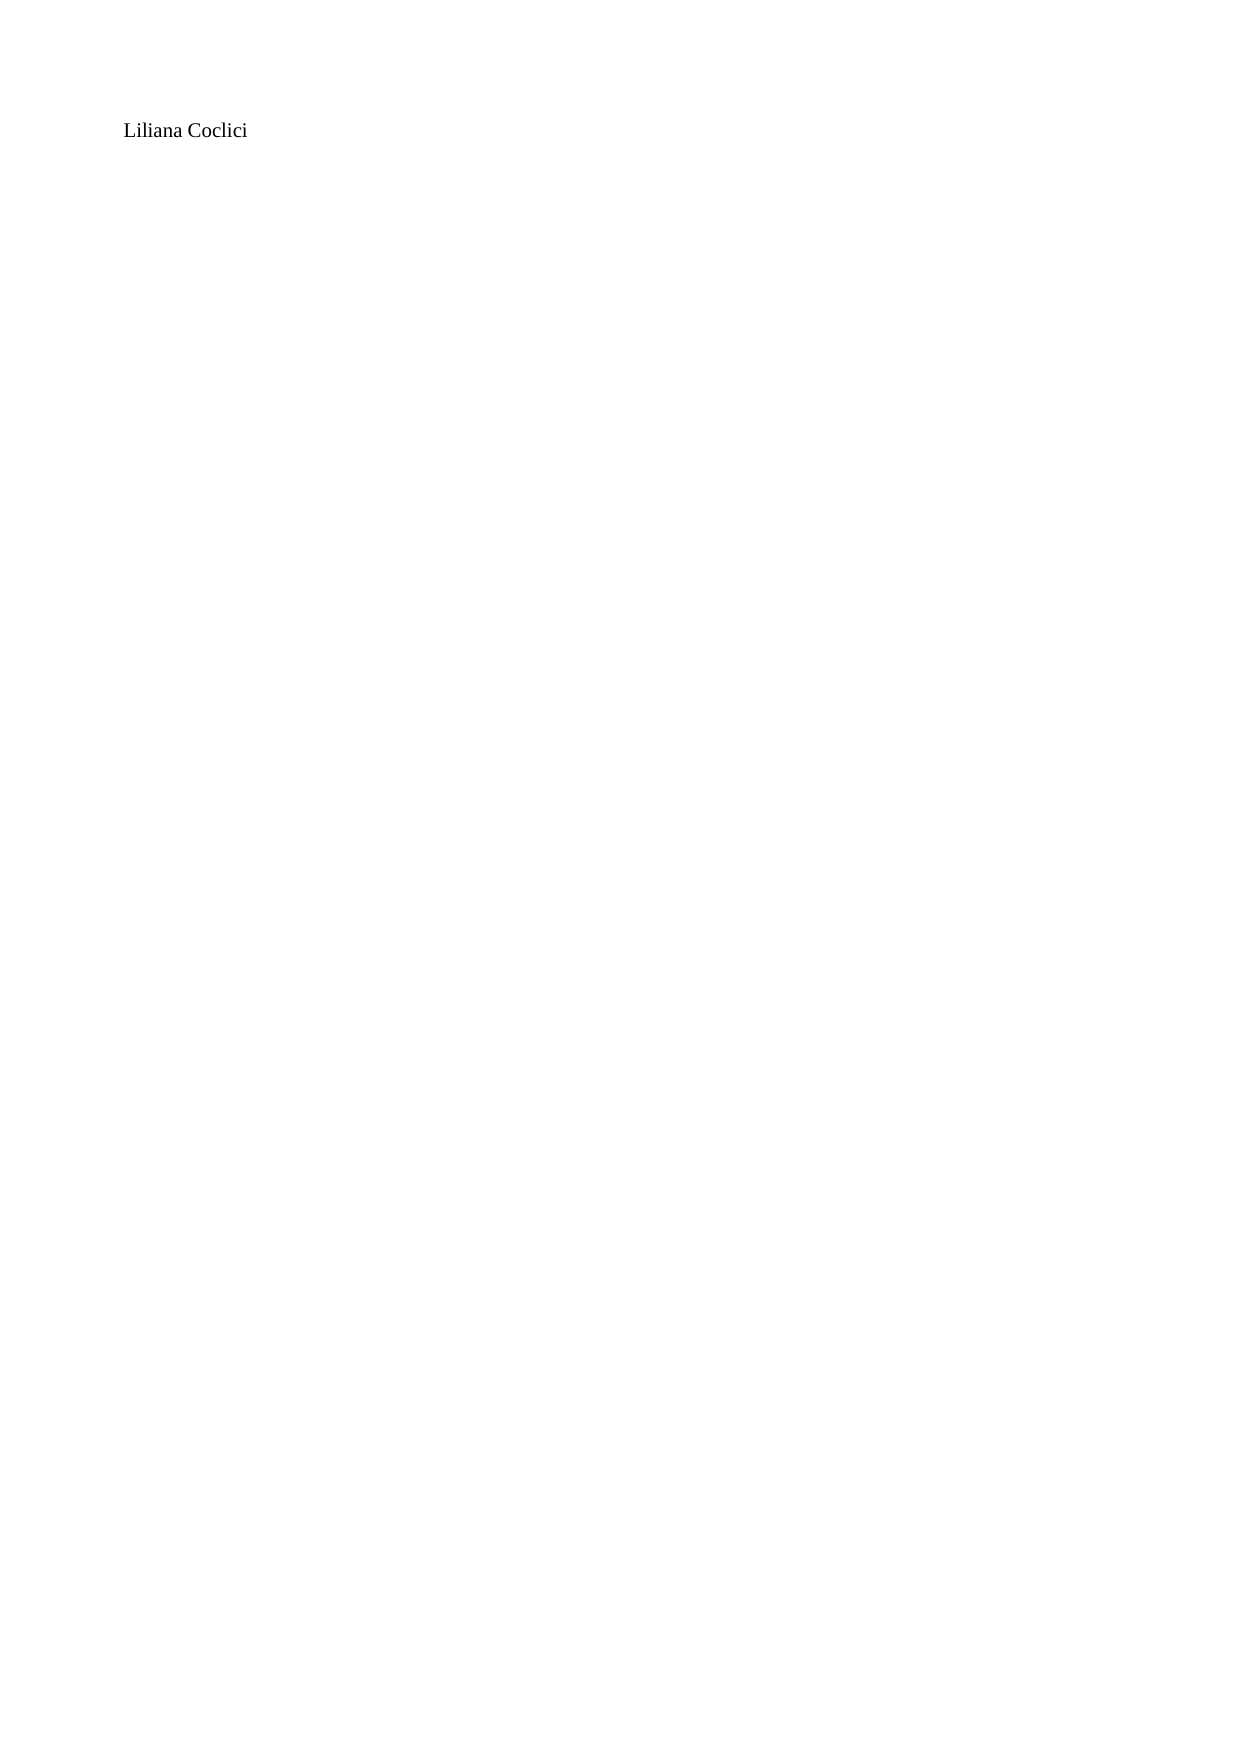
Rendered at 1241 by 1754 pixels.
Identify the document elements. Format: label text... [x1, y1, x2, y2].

text Liliana Coclici [118, 118, 1122, 142]
